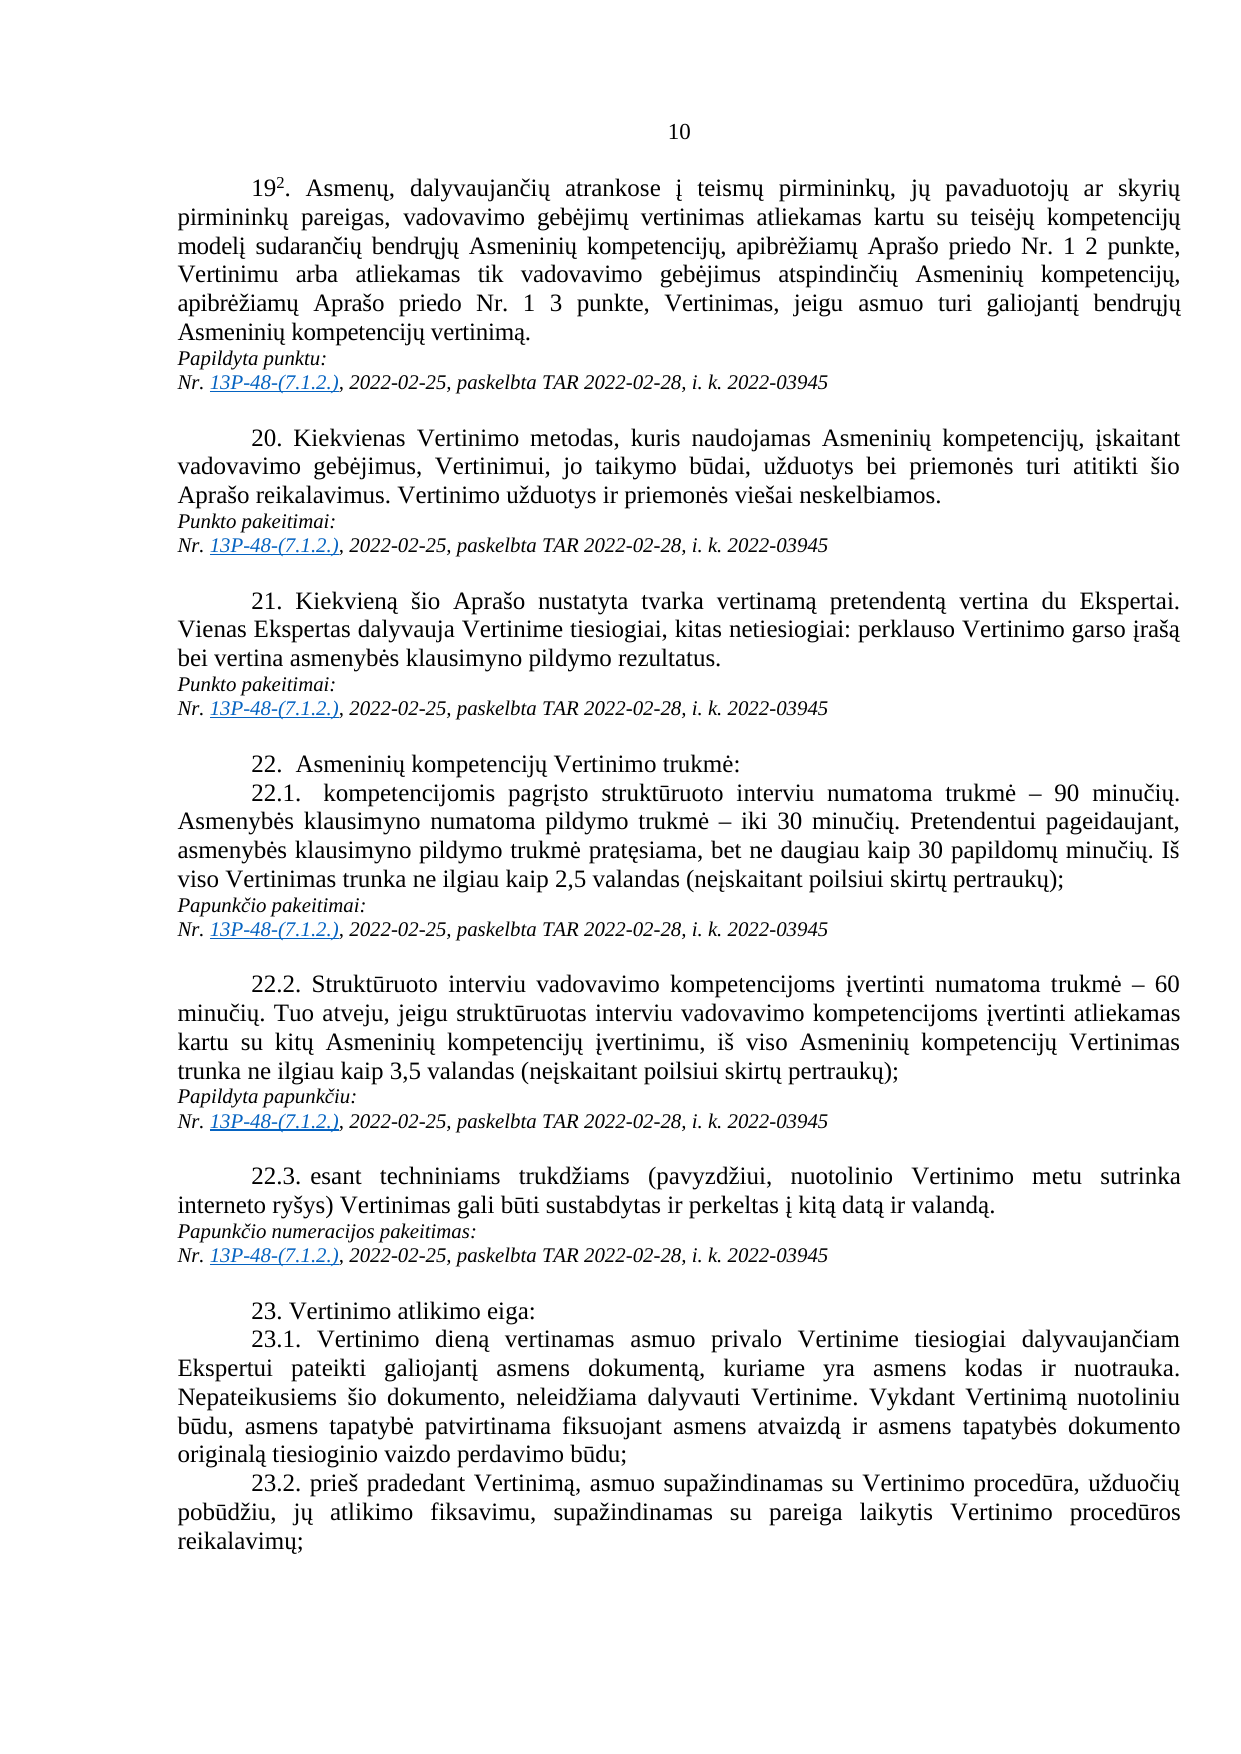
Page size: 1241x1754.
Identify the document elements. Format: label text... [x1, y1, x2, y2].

text 21. Kiekvieną šio Aprašo nustatyta tvarka vertinamą pretendentą vertina du Ekspertai. Vienas Ekspertas dalyvauja Vertinime tiesiogiai, kitas netiesiogiai: perklauso Vertinimo garso įrašą bei vertina asmenybės klausimyno pildymo rezultatus. [177, 586, 1181, 672]
text 22.2. Struktūruoto interviu vadovavimo kompetencijoms įvertinti numatoma trukmė – 60 minučių. Tuo atveju, jeigu struktūruotas interviu vadovavimo kompetencijoms įvertinti atliekamas kartu su kitų Asmeninių kompetencijų įvertinimu, iš viso Asmeninių kompetencijų Vertinimas trunka ne ilgiau kaip 3,5 valandas (neįskaitant poilsiui skirtų pertraukų); [177, 969, 1181, 1084]
text 23. Vertinimo atlikimo eiga: [177, 1296, 1181, 1324]
text Punkto pakeitimai: [177, 509, 1181, 533]
text Nr. 13P-48-(7.1.2.), 2022-02-25, paskelbta TAR 2022-02-28, i. k. 2022-03945 [177, 696, 1181, 720]
text 23.1. Vertinimo dieną vertinamas asmuo privalo Vertinime tiesiogiai dalyvaujančiam Ekspertui pateikti galiojantį asmens dokumentą, kuriame yra asmens kodas ir nuotrauka. Nepateikusiems šio dokumento, neleidžiama dalyvauti Vertinime. Vykdant Vertinimą nuotoliniu būdu, asmens tapatybė patvirtinama fiksuojant asmens atvaizdą ir asmens tapatybės dokumento originalą tiesioginio vaizdo perdavimo būdu; [177, 1324, 1181, 1468]
text Punkto pakeitimai: [177, 672, 1181, 696]
text 22.3. esant techniniams trukdžiams (pavyzdžiui, nuotolinio Vertinimo metu sutrinka interneto ryšys) Vertinimas gali būti sustabdytas ir perkeltas į kitą datą ir valandą. [177, 1161, 1181, 1219]
text 23.2. prieš pradedant Vertinimą, asmuo supažindinamas su Vertinimo procedūra, užduočių pobūdžiu, jų atlikimo fiksavimu, supažindinamas su pareiga laikytis Vertinimo procedūros reikalavimų; [177, 1468, 1181, 1554]
text 192. Asmenų, dalyvaujančių atrankose į teismų pirmininkų, jų pavaduotojų ar skyrių pirmininkų pareigas, vadovavimo gebėjimų vertinimas atliekamas kartu su teisėjų kompetencijų modelį sudarančių bendrųjų Asmeninių kompetencijų, apibrėžiamų Aprašo priedo Nr. 1 2 punkte, Vertinimu arba atliekamas tik vadovavimo gebėjimus atspindinčių Asmeninių kompetencijų, apibrėžiamų Aprašo priedo Nr. 1 3 punkte, Vertinimas, jeigu asmuo turi galiojantį bendrųjų Asmeninių kompetencijų vertinimą. [177, 173, 1181, 346]
text 20. Kiekvienas Vertinimo metodas, kuris naudojamas Asmeninių kompetencijų, įskaitant vadovavimo gebėjimus, Vertinimui, jo taikymo būdai, užduotys bei priemonės turi atitikti šio Aprašo reikalavimus. Vertinimo užduotys ir priemonės viešai neskelbiamos. [177, 423, 1181, 509]
text Papunkčio pakeitimai: [177, 893, 1181, 917]
text Nr. 13P-48-(7.1.2.), 2022-02-25, paskelbta TAR 2022-02-28, i. k. 2022-03945 [177, 1243, 1181, 1267]
text Nr. 13P-48-(7.1.2.), 2022-02-25, paskelbta TAR 2022-02-28, i. k. 2022-03945 [177, 917, 1181, 941]
text Papunkčio numeracijos pakeitimas: [177, 1219, 1181, 1243]
text Papildyta papunkčiu: [177, 1084, 1181, 1108]
text Nr. 13P-48-(7.1.2.), 2022-02-25, paskelbta TAR 2022-02-28, i. k. 2022-03945 [177, 370, 1181, 394]
text Nr. 13P-48-(7.1.2.), 2022-02-25, paskelbta TAR 2022-02-28, i. k. 2022-03945 [177, 1108, 1181, 1133]
text 22.1. kompetencijomis pagrįsto struktūruoto interviu numatoma trukmė – 90 minučių. Asmenybės klausimyno numatoma pildymo trukmė – iki 30 minučių. Pretendentui pageidaujant, asmenybės klausimyno pildymo trukmė pratęsiama, bet ne daugiau kaip 30 papildomų minučių. Iš viso Vertinimas trunka ne ilgiau kaip 2,5 valandas (neįskaitant poilsiui skirtų pertraukų); [177, 778, 1181, 893]
text Nr. 13P-48-(7.1.2.), 2022-02-25, paskelbta TAR 2022-02-28, i. k. 2022-03945 [177, 533, 1181, 557]
text Papildyta punktu: [177, 346, 1181, 370]
text 22. Asmeninių kompetencijų Vertinimo trukmė: [177, 749, 1181, 778]
